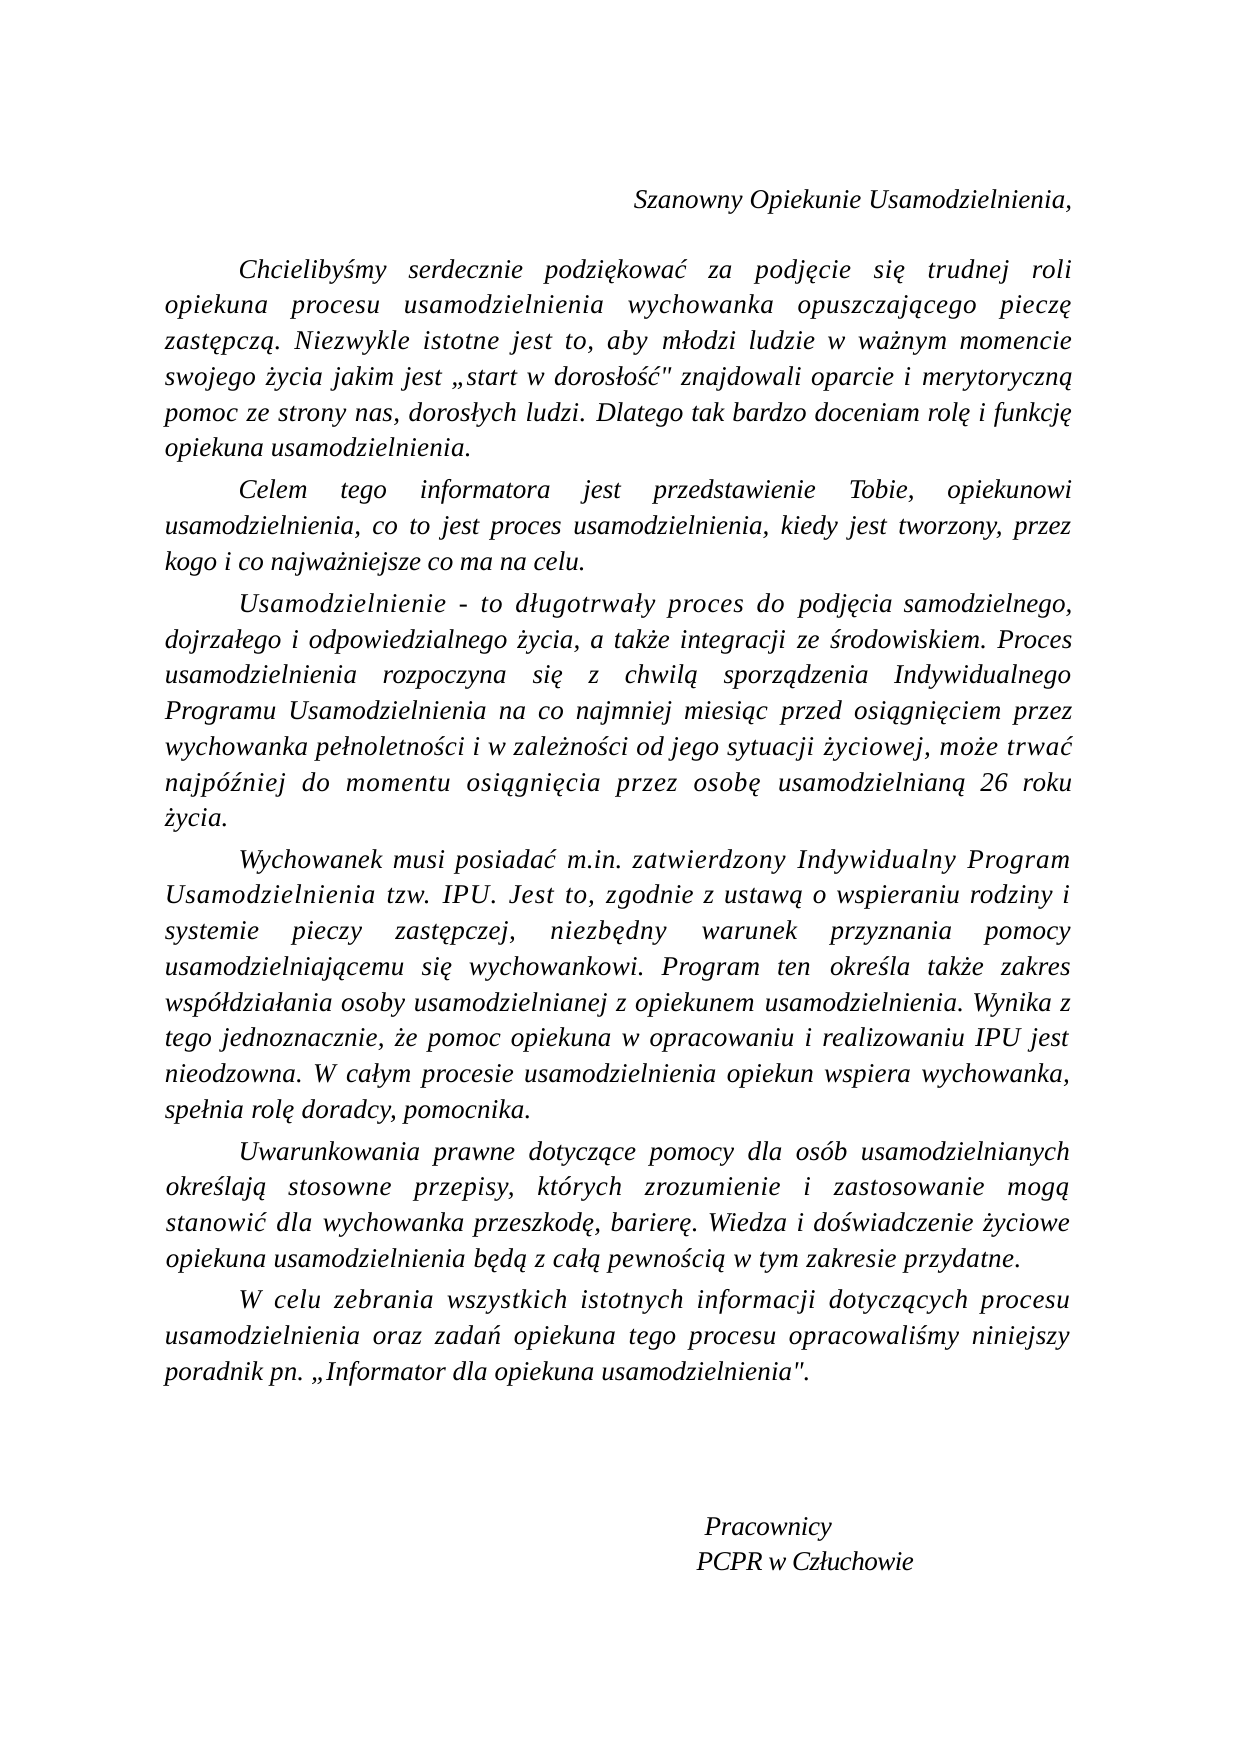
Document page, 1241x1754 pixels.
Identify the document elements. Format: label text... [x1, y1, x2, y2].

text Celem tego informatora jest przedstawienie Tobie, opiekunowi usamodzielnienia, co to jest proces usamodzielnienia, kiedy jest tworzony, przez kogo i co najważniejsze co ma na celu. [164, 473, 1075, 576]
text Wychowanek musi posiadać m.in. zatwierdzony Indywidualny Program Usamodzielnienia tzw. IPU. Jest to, zgodnie z ustawą o wspieraniu rodziny i systemie pieczy zastępczej, niezbędny warunek przyznania pomocy usamodzielniającemu się wychowankowi. Program ten określa także zakres współdziałania osoby usamodzielnianej z opiekunem usamodzielnienia. Wynika z tego jednoznacznie, że pomoc opiekuna w opracowaniu i realizowaniu IPU jest nieodzowna. W całym procesie usamodzielnienia opiekun wspiera wychowanka, spełnia rolę doradcy, pomocnika. [164, 843, 1074, 1124]
text Usamodzielnienie - to długotrwały proces do podjęcia samodzielnego, dojrzałego i odpowiedzialnego życia, a także integracji ze środowiskiem. Proces usamodzielnienia rozpoczyna się z chwilą sporządzenia Indywidualnego Programu Usamodzielnienia na co najmniej miesiąc przed osiągnięciem przez wychowanka pełnoletności i w zależności od jego sytuacji życiowej, może trwać najpóźniej do momentu osiągnięcia przez osobę usamodzielnianą 26 roku życia. [164, 587, 1075, 833]
text PCPR w Człuchowie [164, 1545, 1075, 1576]
text Szanowny Opiekunie Usamodzielnienia, [164, 183, 1075, 214]
text W celu zebrania wszystkich istotnych informacji dotyczących procesu usamodzielnienia oraz zadań opiekuna tego procesu opracowaliśmy niniejszy poradnik pn. „Informator dla opiekuna usamodzielnienia". [164, 1283, 1074, 1386]
text Chcielibyśmy serdecznie podziękować za podjęcie się trudnej roli opiekuna procesu usamodzielnienia wychowanka opuszczającego pieczę zastępczą. Niezwykle istotne jest to, aby młodzi ludzie w ważnym momencie swojego życia jakim jest „start w dorosłość" znajdowali oparcie i merytoryczną pomoc ze strony nas, dorosłych ludzi. Dlatego tak bardzo doceniam rolę i funkcję opiekuna usamodzielnienia. [164, 253, 1075, 462]
text Pracownicy [654, 1509, 1075, 1541]
text Uwarunkowania prawne dotyczące pomocy dla osób usamodzielnianych określają stosowne przepisy, których zrozumienie i zastosowanie mogą stanowić dla wychowanka przeszkodę, barierę. Wiedza i doświadczenie życiowe opiekuna usamodzielnienia będą z całą pewnością w tym zakresie przydatne. [166, 1135, 1074, 1273]
